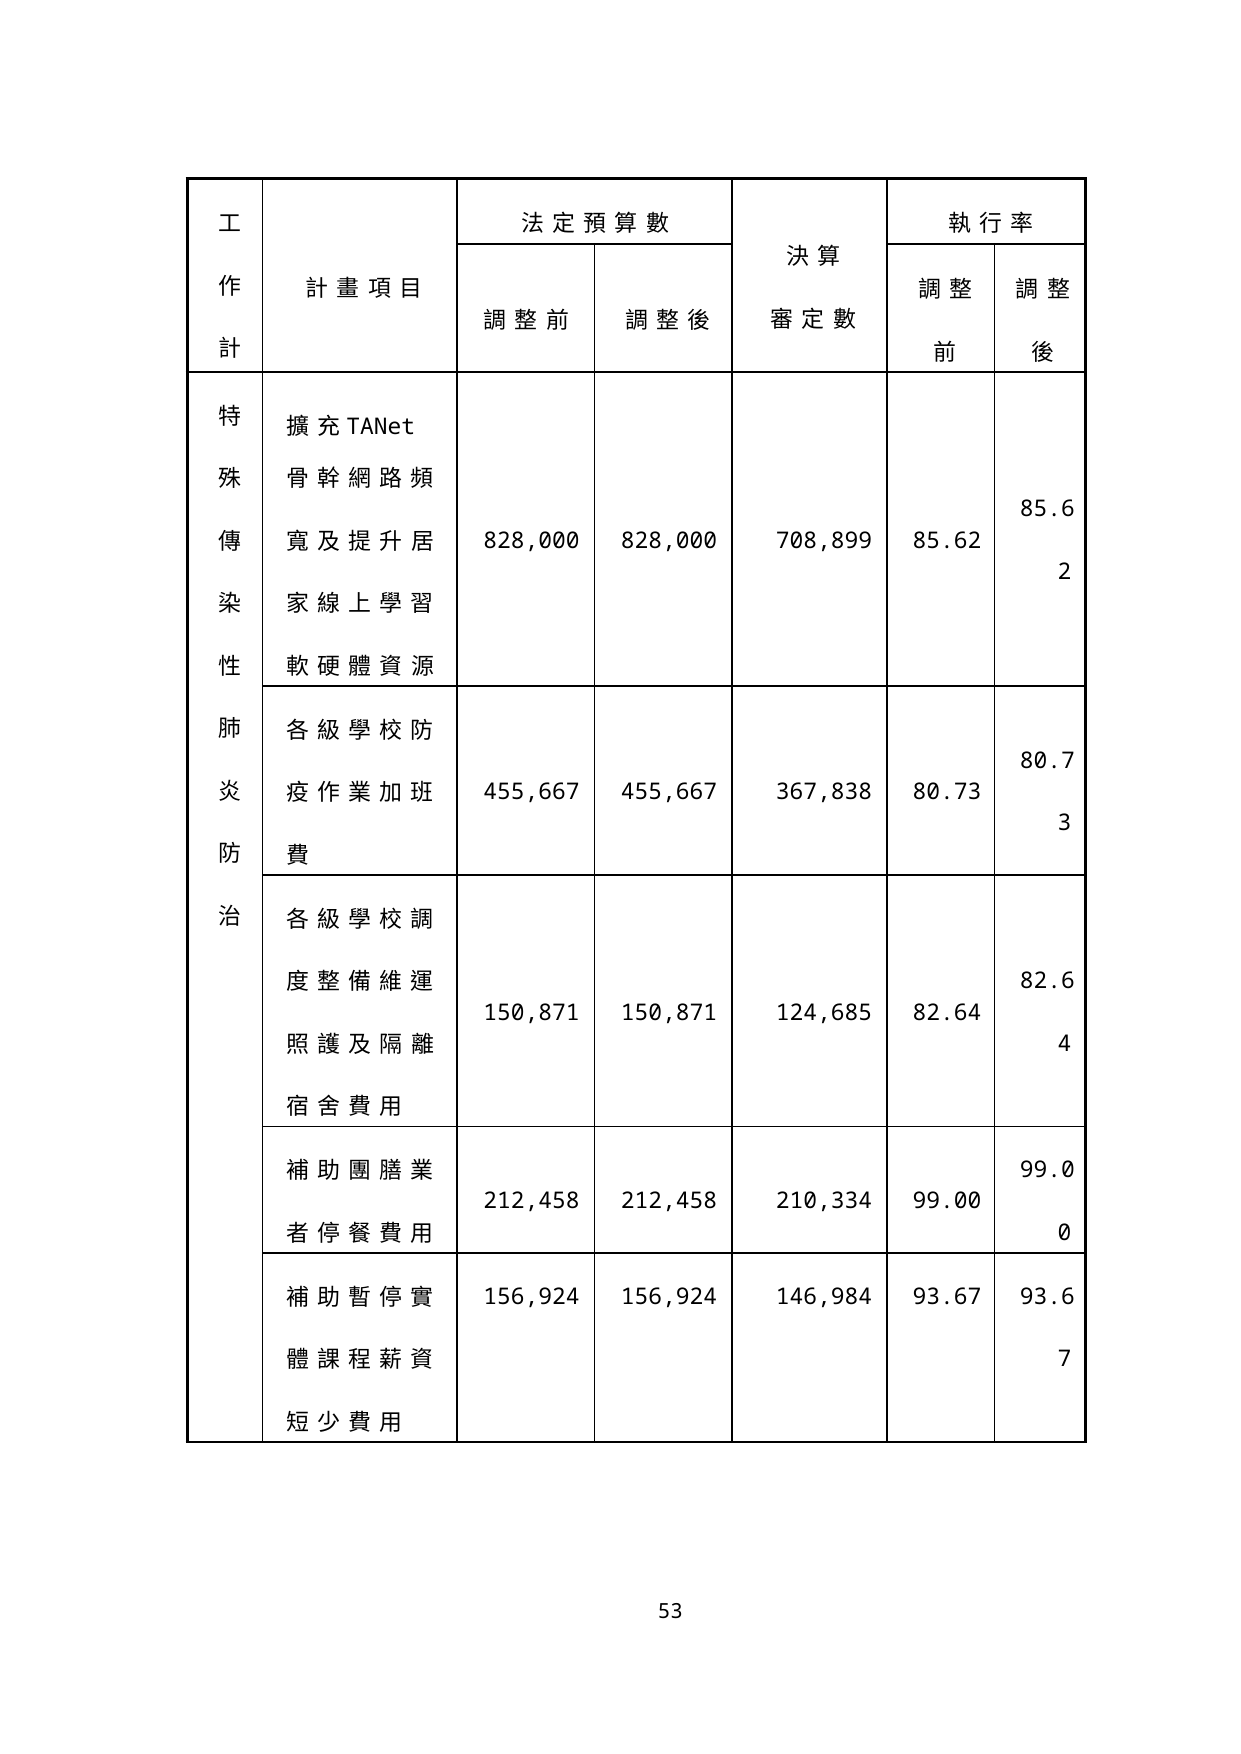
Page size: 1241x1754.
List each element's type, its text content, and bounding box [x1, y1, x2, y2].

table_cell 82.64 [995, 876, 1084, 1126]
table_cell 調整前 [888, 245, 994, 371]
table_cell 嚴重特殊傳染性肺炎防治 [189, 373, 262, 1441]
table_cell 各級學校防疫作業加班費 [263, 687, 456, 874]
table_cell 93.67 [888, 1254, 994, 1441]
table_cell 99.00 [888, 1127, 994, 1252]
table_cell 93.67 [995, 1254, 1084, 1441]
table_cell 85.62 [995, 373, 1084, 685]
table_cell 調整前 [458, 245, 594, 371]
table_cell 455,667 [595, 687, 731, 874]
table_cell 調整後 [995, 245, 1084, 371]
table_cell 調整後 [595, 245, 731, 371]
table_cell 150,871 [458, 876, 594, 1126]
table_cell 150,871 [595, 876, 731, 1126]
table_cell 708,899 [733, 373, 886, 685]
table_cell 99.00 [995, 1127, 1084, 1252]
table_header 法定預算數 [458, 180, 731, 243]
table_cell 367,838 [733, 687, 886, 874]
table_cell 156,924 [458, 1254, 594, 1441]
table_cell 各級學校調度整備維運照護及隔離宿舍費用 [263, 876, 456, 1126]
table_header 執行率 [888, 180, 1084, 243]
table_header 計畫項目 [263, 180, 456, 371]
table_cell 補助暫停實體課程薪資短少費用 [263, 1254, 456, 1441]
table_cell 補助團膳業者停餐費用 [263, 1127, 456, 1252]
table_cell 210,334 [733, 1127, 886, 1252]
table_cell 124,685 [733, 876, 886, 1126]
table_cell 82.64 [888, 876, 994, 1126]
table_cell 212,458 [458, 1127, 594, 1252]
table_cell 156,924 [595, 1254, 731, 1441]
table_cell 212,458 [595, 1127, 731, 1252]
table_cell 80.73 [995, 687, 1084, 874]
table_cell 80.73 [888, 687, 994, 874]
table_header 工作 計畫 [189, 180, 262, 371]
table_cell 擴充TANet骨幹網路頻寬及提升居家線上學習軟硬體資源 [263, 373, 456, 685]
table_cell 828,000 [458, 373, 594, 685]
table_cell 455,667 [458, 687, 594, 874]
table_cell 85.62 [888, 373, 994, 685]
table_header 決算 審定數 [733, 180, 886, 371]
table_cell 828,000 [595, 373, 731, 685]
table_cell 146,984 [733, 1254, 886, 1441]
